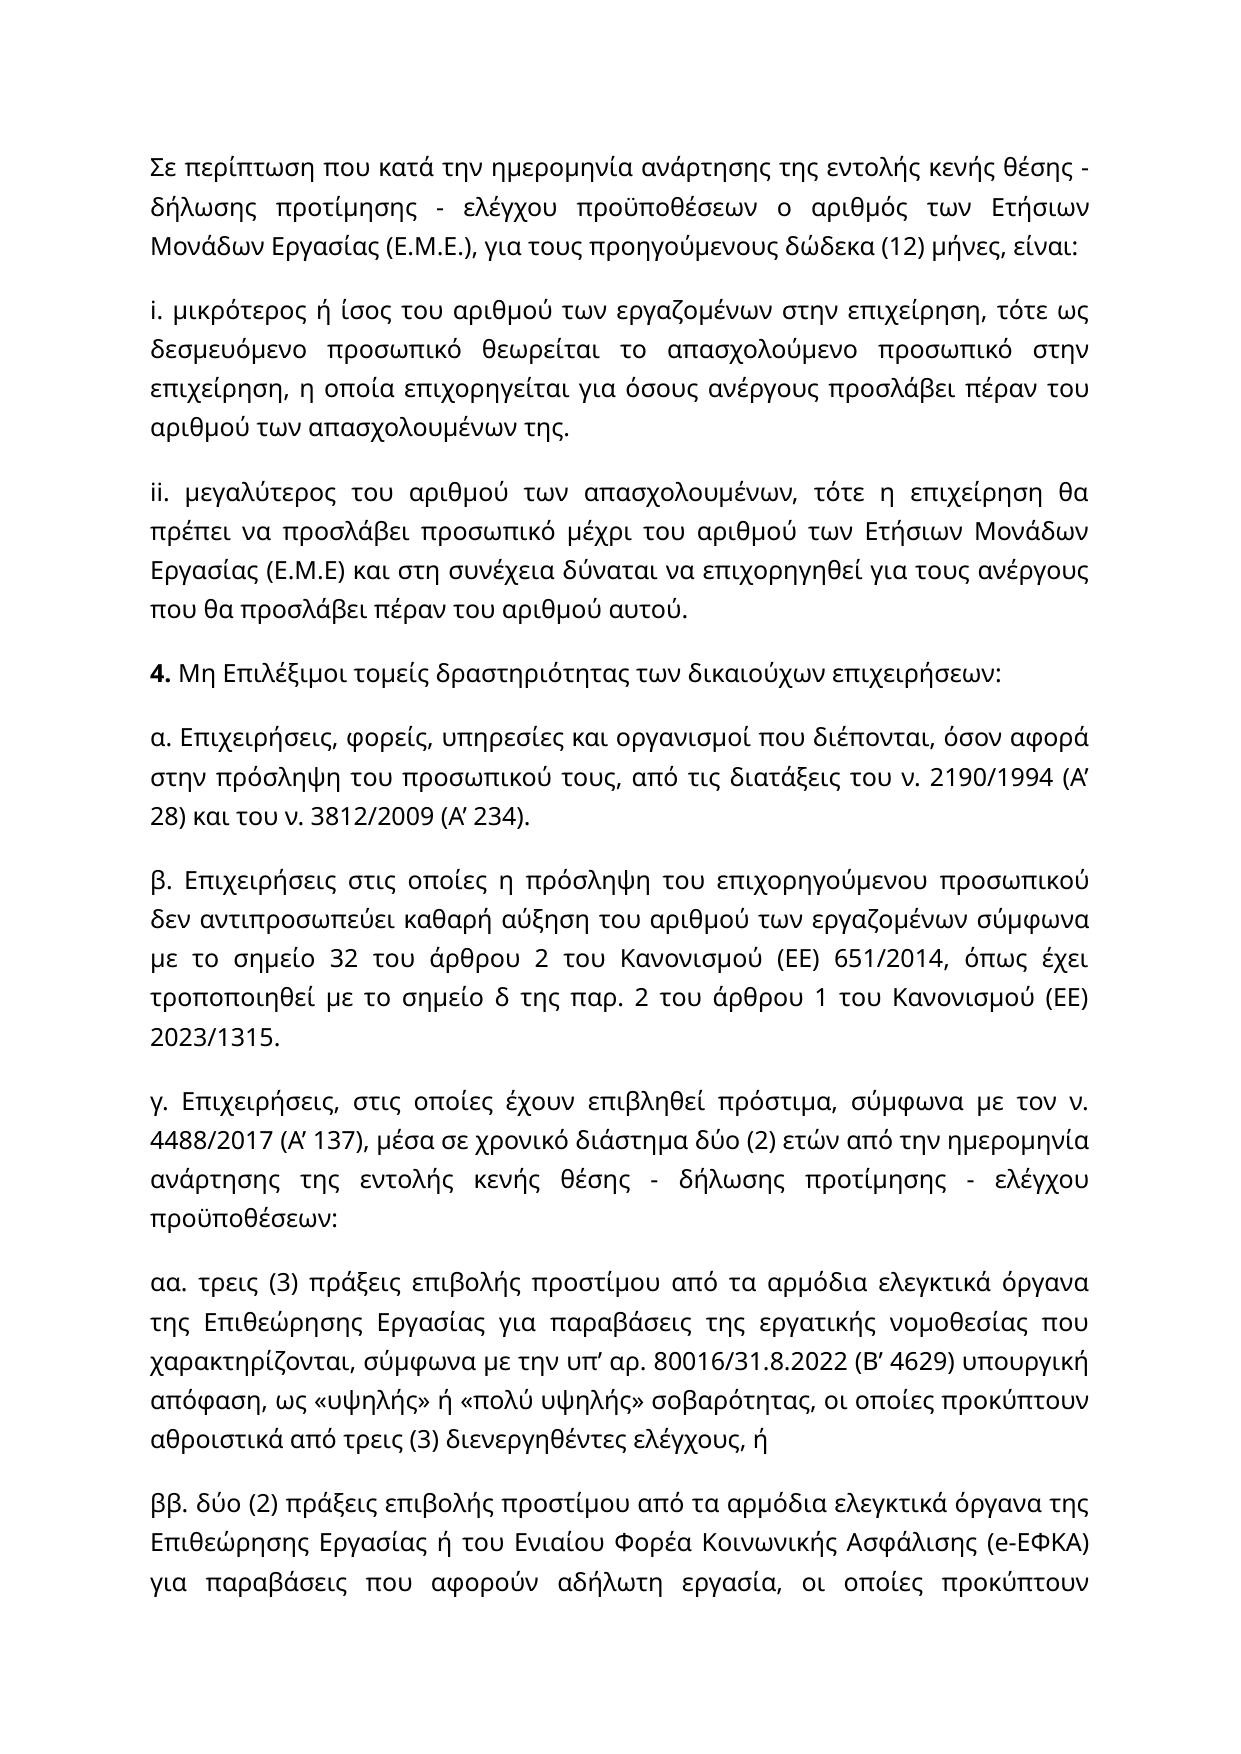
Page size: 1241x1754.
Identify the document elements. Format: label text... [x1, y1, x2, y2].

text Σε περίπτωση που κατά την ημερομηνία ανάρτησης της εντολής κενής θέσης - δήλωσης προτίμησης - ελέγχου προϋποθέσεων ο αριθμός των Ετήσιων Μονάδων Εργασίας (Ε.Μ.Ε.), για τους προηγούμενους δώδεκα (12) μήνες, είναι: [150, 150, 1090, 262]
text ii. μεγαλύτερος του αριθμού των απασχολουμένων, τότε η επιχείρηση θα πρέπει να προσλάβει προσωπικό μέχρι του αριθμού των Ετήσιων Μονάδων Εργασίας (Ε.Μ.Ε) και στη συνέχεια δύναται να επιχορηγηθεί για τους ανέργους που θα προσλάβει πέραν του αριθμού αυτού. [150, 474, 1090, 626]
text αα. τρεις (3) πράξεις επιβολής προστίμου από τα αρμόδια ελεγκτικά όργανα της Επιθεώρησης Εργασίας για παραβάσεις της εργατικής νομοθεσίας που χαρακτηρίζονται, σύμφωνα με την υπ’ αρ. 80016/31.8.2022 (Β’ 4629) υπουργική απόφαση, ως «υψηλής» ή «πολύ υψηλής» σοβαρότητας, οι οποίες προκύπτουν αθροιστικά από τρεις (3) διενεργηθέντες ελέγχους, ή [150, 1265, 1090, 1456]
text γ. Επιχειρήσεις, στις οποίες έχουν επιβληθεί πρόστιμα, σύμφωνα με τον ν. 4488/2017 (Α’ 137), μέσα σε χρονικό διάστημα δύο (2) ετών από την ημερομηνία ανάρτησης της εντολής κενής θέσης - δήλωσης προτίμησης - ελέγχου προϋποθέσεων: [150, 1083, 1090, 1235]
text ββ. δύο (2) πράξεις επιβολής προστίμου από τα αρμόδια ελεγκτικά όργανα της Επιθεώρησης Εργασίας ή του Ενιαίου Φορέα Κοινωνικής Ασφάλισης (e-ΕΦΚΑ) για παραβάσεις που αφορούν αδήλωτη εργασία, οι οποίες προκύπτουν [150, 1486, 1090, 1598]
text 4. Μη Επιλέξιμοι τομείς δραστηριότητας των δικαιούχων επιχειρήσεων: [150, 656, 1090, 690]
text β. Επιχειρήσεις στις οποίες η πρόσληψη του επιχορηγούμενου προσωπικού δεν αντιπροσωπεύει καθαρή αύξηση του αριθμού των εργαζομένων σύμφωνα με το σημείο 32 του άρθρου 2 του Κανονισμού (ΕΕ) 651/2014, όπως έχει τροποποιηθεί με το σημείο δ της παρ. 2 του άρθρου 1 του Κανονισμού (ΕΕ) 2023/1315. [150, 862, 1090, 1053]
text i. μικρότερος ή ίσος του αριθμού των εργαζομένων στην επιχείρηση, τότε ως δεσμευόμενο προσωπικό θεωρείται το απασχολούμενο προσωπικό στην επιχείρηση, η οποία επιχορηγείται για όσους ανέργους προσλάβει πέραν του αριθμού των απασχολουμένων της. [150, 292, 1090, 444]
text α. Επιχειρήσεις, φορείς, υπηρεσίες και οργανισμοί που διέπονται, όσον αφορά στην πρόσληψη του προσωπικού τους, από τις διατάξεις του ν. 2190/1994 (Α’ 28) και του ν. 3812/2009 (Α’ 234). [150, 720, 1090, 832]
